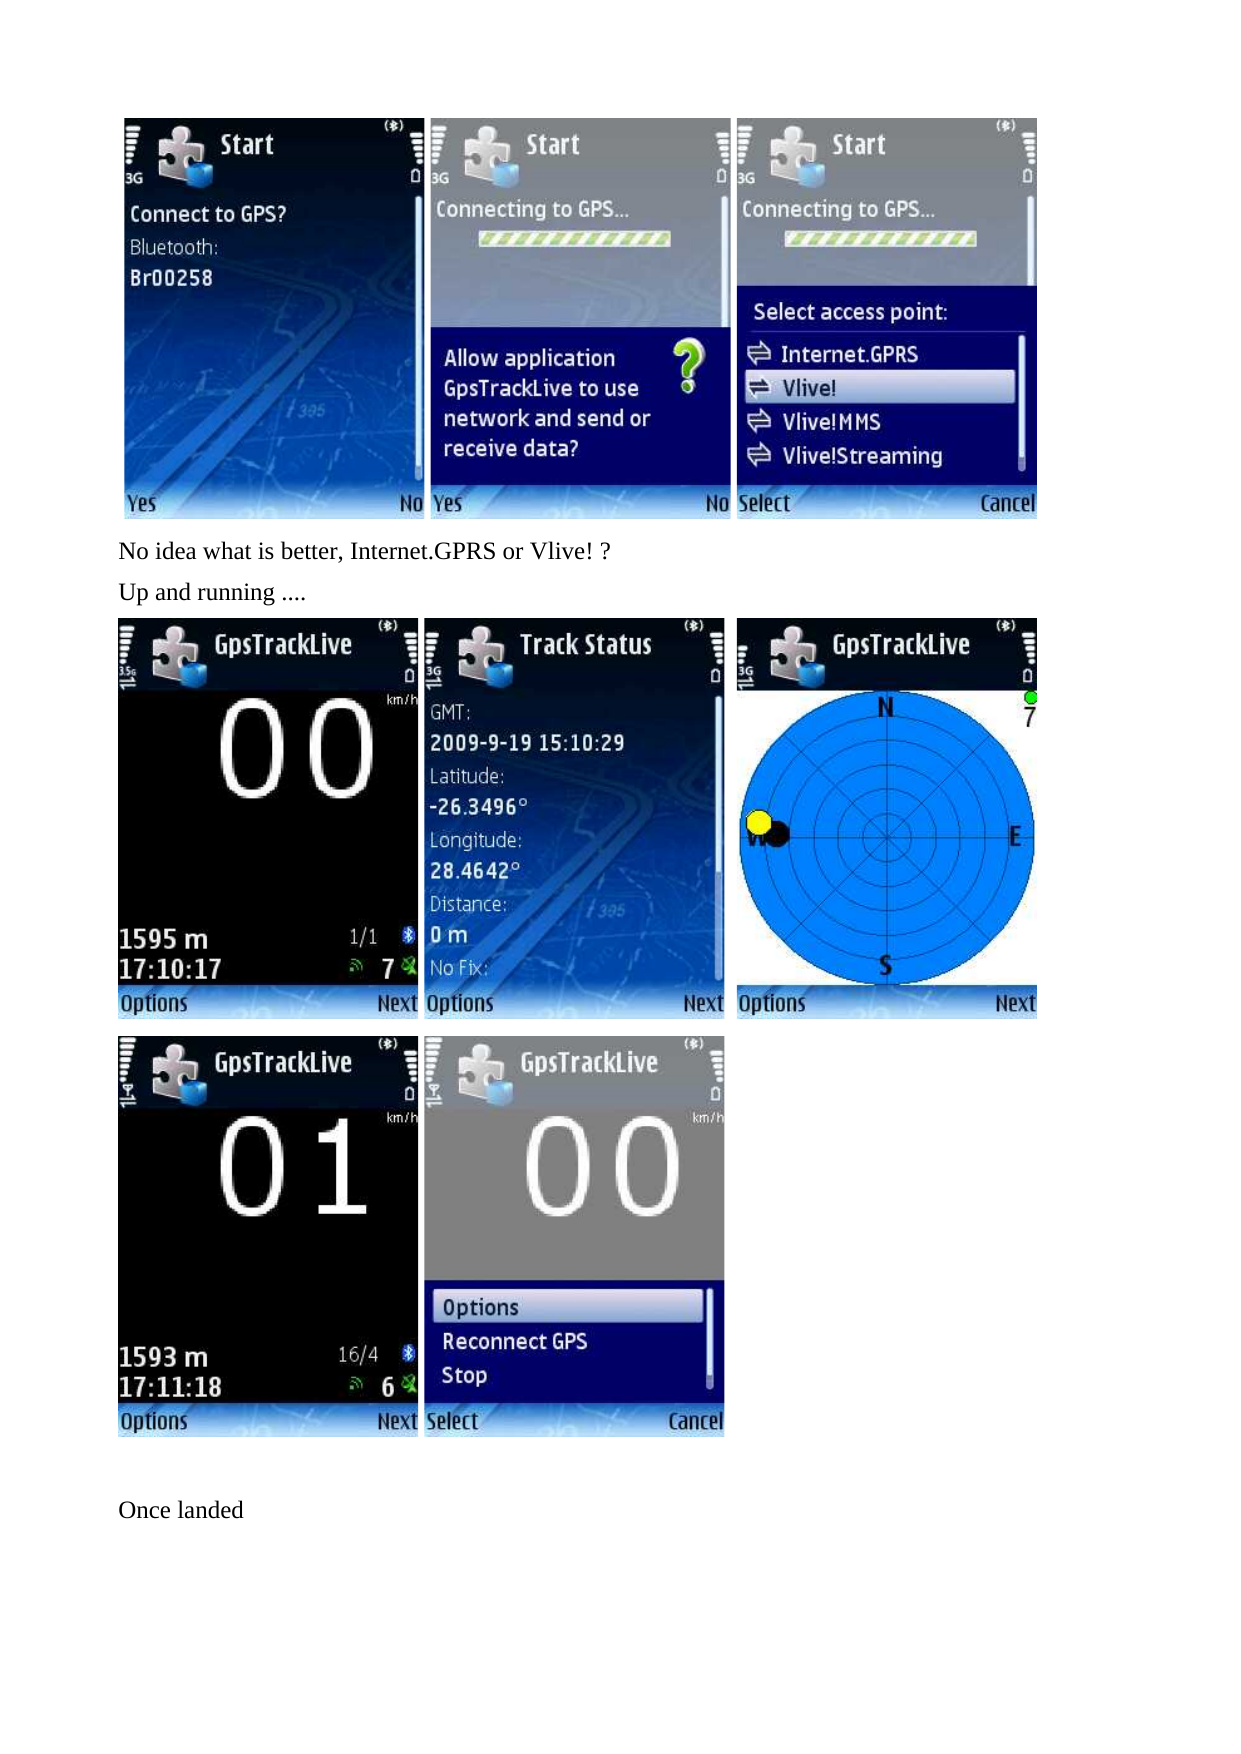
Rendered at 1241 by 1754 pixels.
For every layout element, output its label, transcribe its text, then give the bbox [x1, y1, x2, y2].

picture [118, 1036, 419, 1437]
text No idea what is better, Internet.GPRS or Vlive! ? [118, 536, 1122, 565]
text Up and running .... [118, 577, 1122, 606]
picture [118, 618, 419, 1019]
text Once landed [118, 1496, 1122, 1524]
picture [424, 618, 725, 1019]
picture [124, 118, 425, 519]
picture [736, 618, 1037, 1019]
picture [424, 1036, 725, 1437]
picture [736, 118, 1037, 519]
picture [430, 118, 731, 519]
